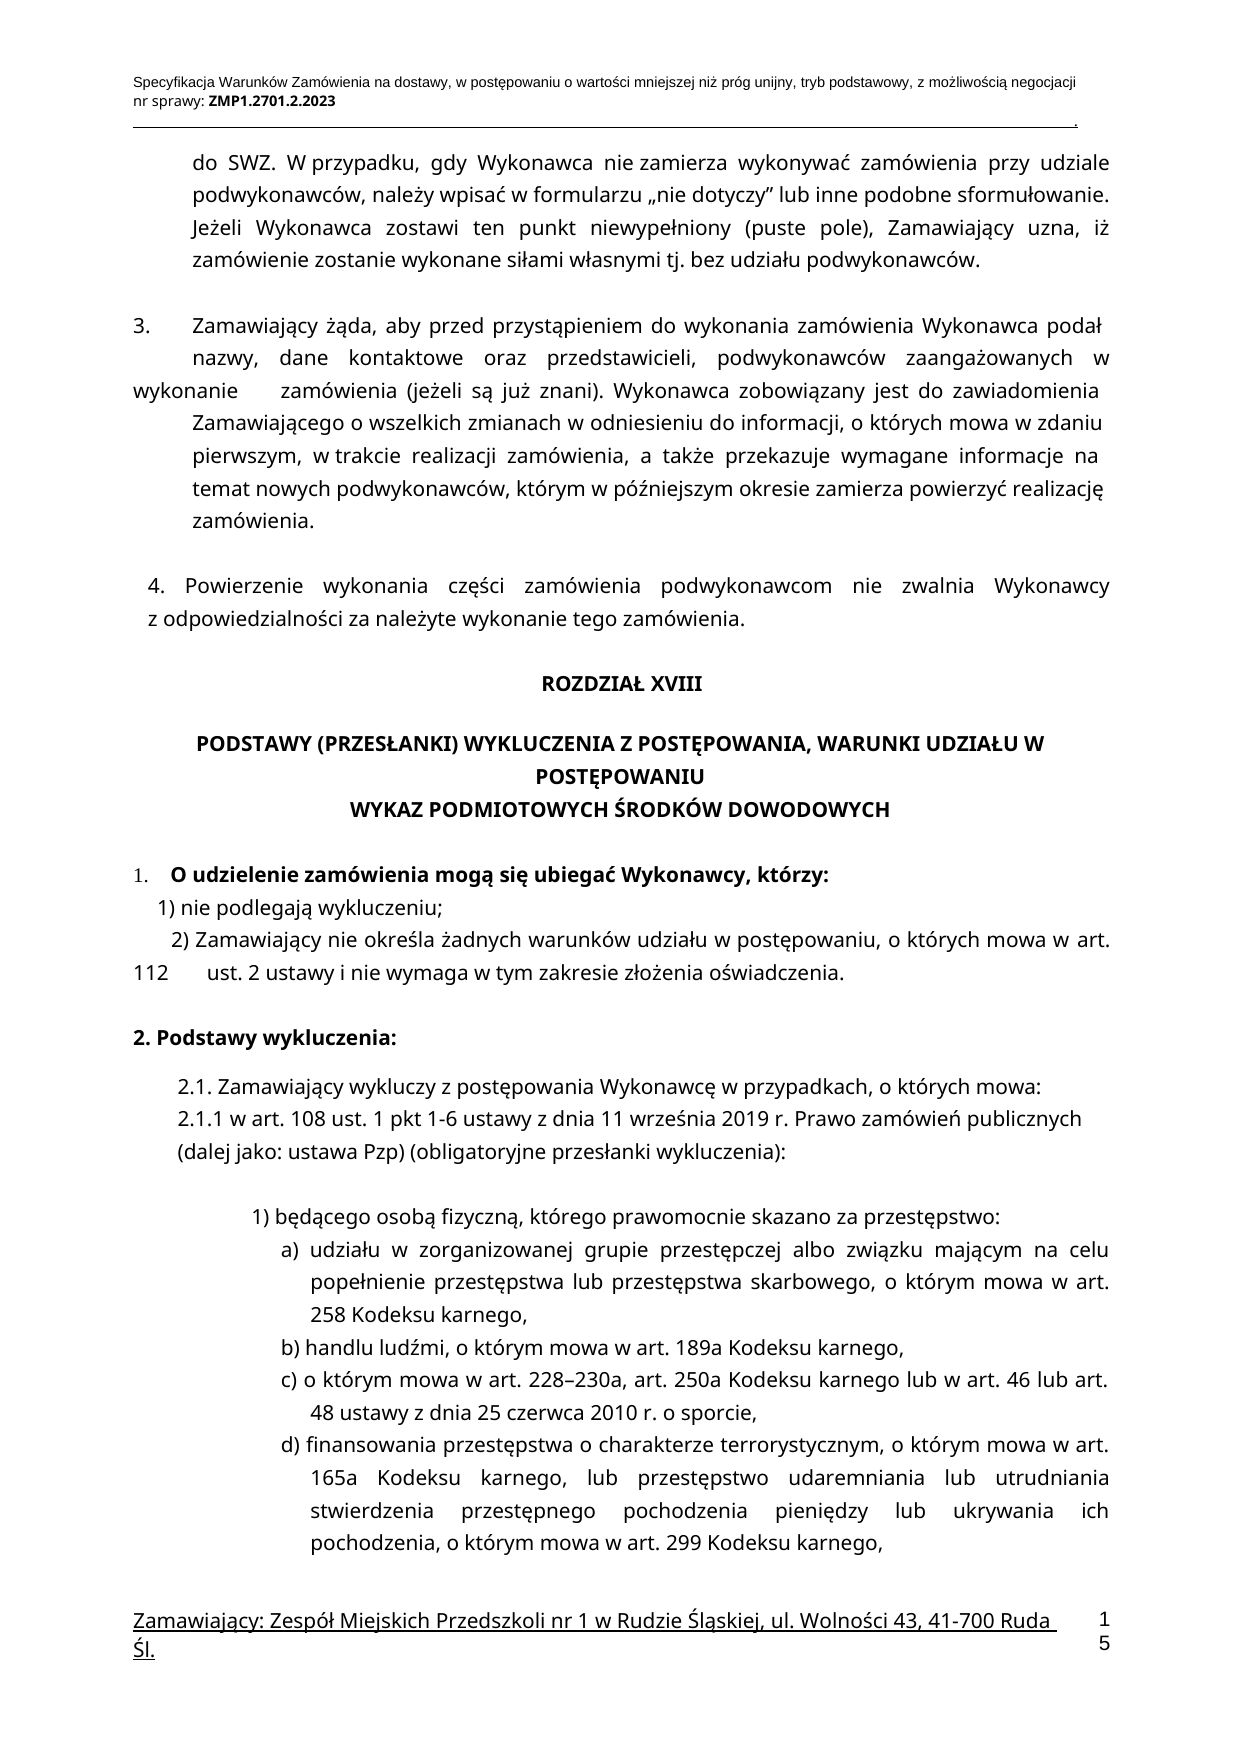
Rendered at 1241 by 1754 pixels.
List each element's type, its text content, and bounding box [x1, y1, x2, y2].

list O udzielenie zamówienia mogą się ubiegać Wykonawcy, którzy: [133, 860, 1110, 888]
text c) o którym mowa w art. 228–230a, art. 250a Kodeksu karnego lub w art. 46 lub art. 48 ustawy z dnia 25 czerwca 2010 r. o sporcie, [281, 1365, 1110, 1426]
list 2.1.1 w art. 108 ust. 1 pkt 1-6 ustawy z dnia 11 września 2019 r. Prawo zamówień publicznych [177, 1104, 1110, 1133]
list 2.1. Zamawiający wykluczy z postępowania Wykonawcę w przypadkach, o których mowa: [177, 1072, 1110, 1100]
list do SWZ. W przypadku, gdy Wykonawca nie zamierza wykonywać zamówienia przy udziale podwykonawców, należy wpisać w formularzu „nie dotyczy” lub inne podobne sformułowanie. Jeżeli Wykonawca zostawi ten punkt niewypełniony (puste pole), Zamawiający uzna, iż zamówienie zostanie wykonane siłami własnymi tj. bez udziału podwykonawców. [148, 148, 1110, 274]
list (dalej jako: ustawa Pzp) (obligatoryjne przesłanki wykluczenia): [177, 1137, 1110, 1166]
text d) finansowania przestępstwa o charakterze terrorystycznym, o którym mowa w art. 165a Kodeksu karnego, lub przestępstwo udaremniania lub utrudniania stwierdzenia przestępnego pochodzenia pieniędzy lub ukrywania ich pochodzenia, o którym mowa w art. 299 Kodeksu karnego, [281, 1431, 1110, 1557]
list 3. Zamawiający żąda, aby przed przystąpieniem do wykonania zamówienia Wykonawca podał nazwy, dane kontaktowe oraz przedstawicieli, podwykonawców zaangażowanych w wykonanie zamówienia (jeżeli są już znani). Wykonawca zobowiązany jest do zawiadomienia Zamawiającego o wszelkich zmianach w odniesieniu do informacji, o których mowa w zdaniu pierwszym, w trakcie realizacji zamówienia, a także przekazuje wymagane informacje na temat nowych podwykonawców, którym w późniejszym okresie zamierza powierzyć realizację zamówienia. [133, 311, 1110, 535]
list 2. Podstawy wykluczenia: [133, 1023, 1110, 1051]
text PODSTAWY (PRZESŁANKI) WYKLUCZENIA Z POSTĘPOWANIA, WARUNKI UDZIAŁU W POSTĘPOWANIU [133, 729, 1107, 791]
text 1) będącego osobą fizyczną, którego prawomocnie skazano za przestępstwo: [251, 1202, 1110, 1231]
list 2) Zamawiający nie określa żadnych warunków udziału w postępowaniu, o których mowa w art. 112 ust. 2 ustawy i nie wymaga w tym zakresie złożenia oświadczenia. [133, 925, 1110, 986]
text ROZDZIAŁ XVIII [133, 669, 1110, 698]
list 1) nie podlegają wykluczeniu; [65, 893, 1110, 921]
text WYKAZ PODMIOTOWYCH ŚRODKÓW DOWODOWYCH [133, 795, 1107, 823]
text a) udziału w zorganizowanej grupie przestępczej albo związku mającym na celu popełnienie przestępstwa lub przestępstwa skarbowego, o którym mowa w art. 258 Kodeksu karnego, [281, 1235, 1110, 1328]
list 4. Powierzenie wykonania części zamówienia podwykonawcom nie zwalnia Wykonawcy z odpowiedzialności za należyte wykonanie tego zamówienia. [148, 572, 1110, 633]
text b) handlu ludźmi, o którym mowa w art. 189a Kodeksu karnego, [281, 1333, 1110, 1361]
